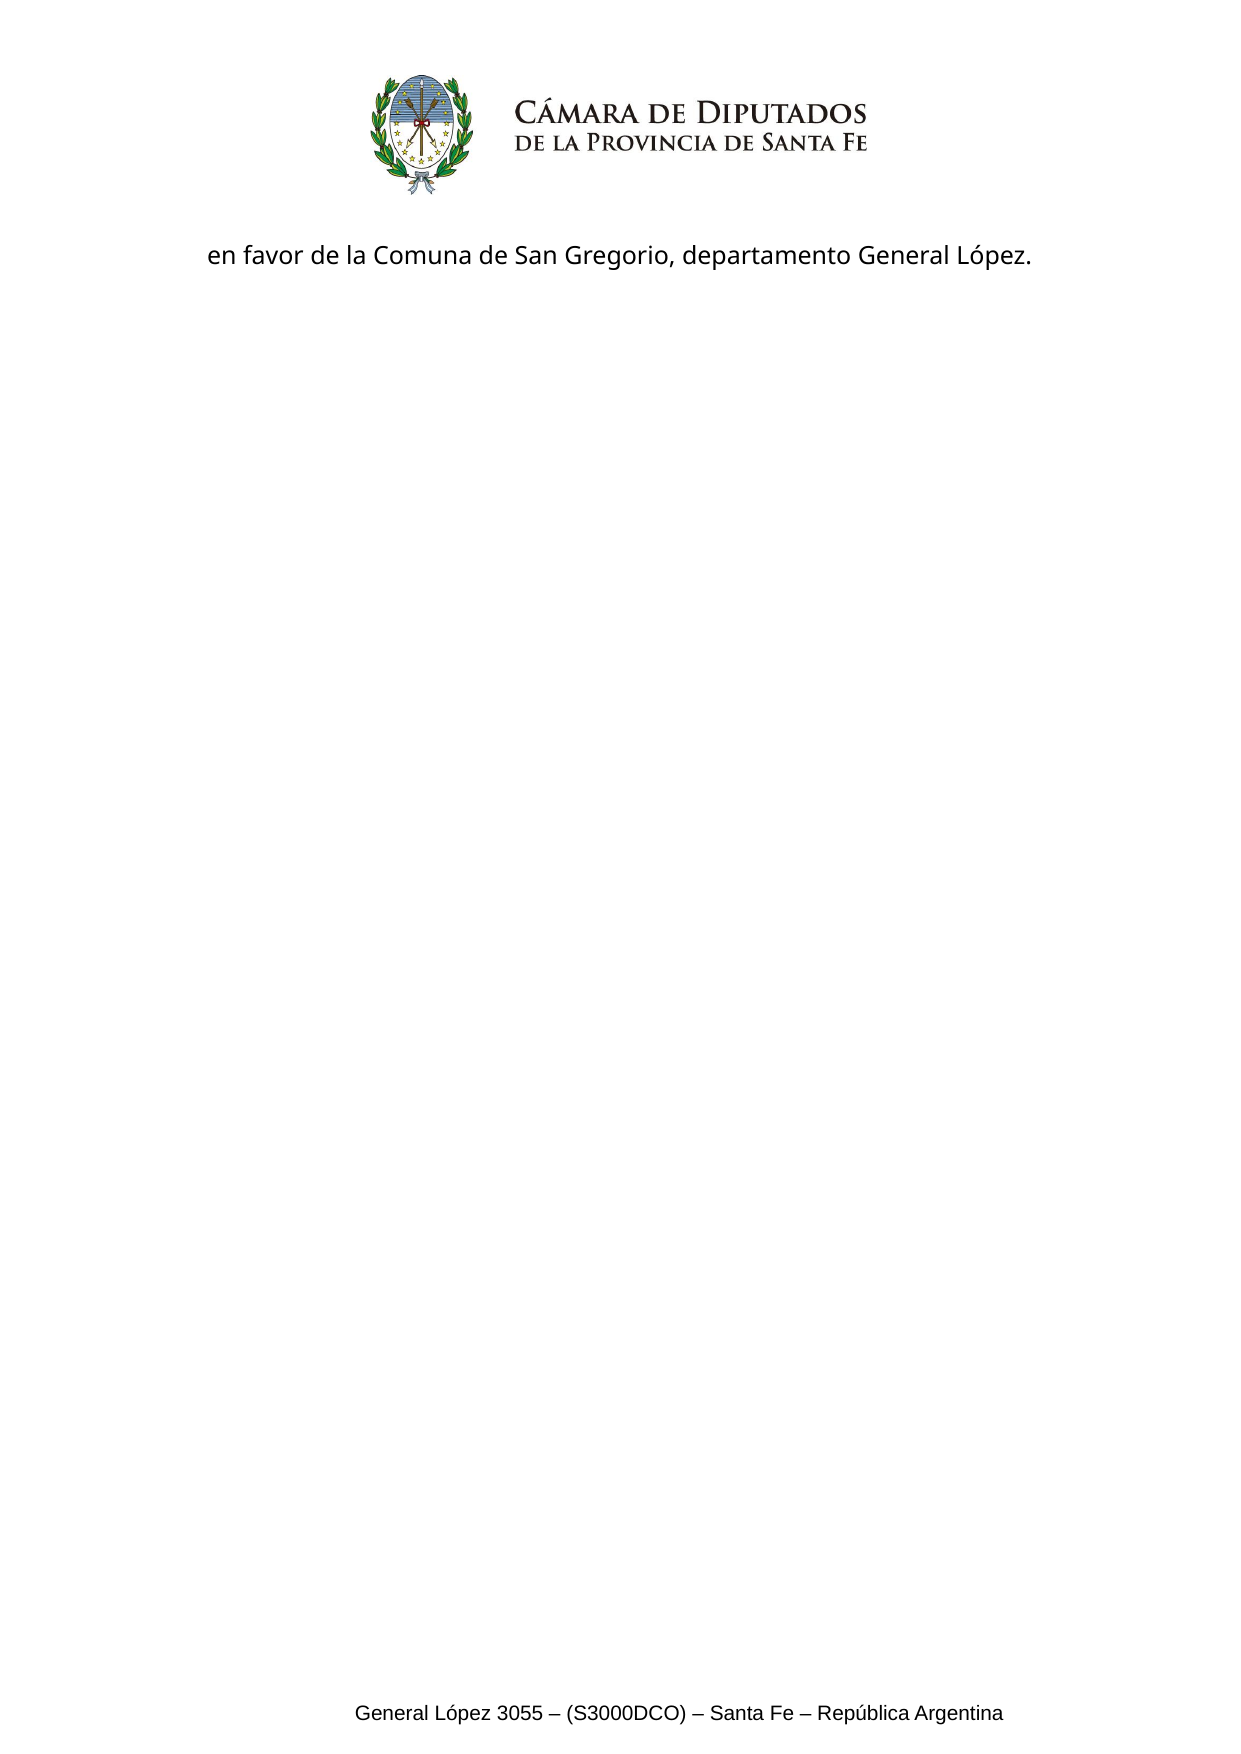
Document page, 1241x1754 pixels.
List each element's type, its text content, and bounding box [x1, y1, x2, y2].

text en favor de la Comuna de San Gregorio, departamento General López. [207, 238, 1152, 272]
picture [370, 75, 867, 199]
